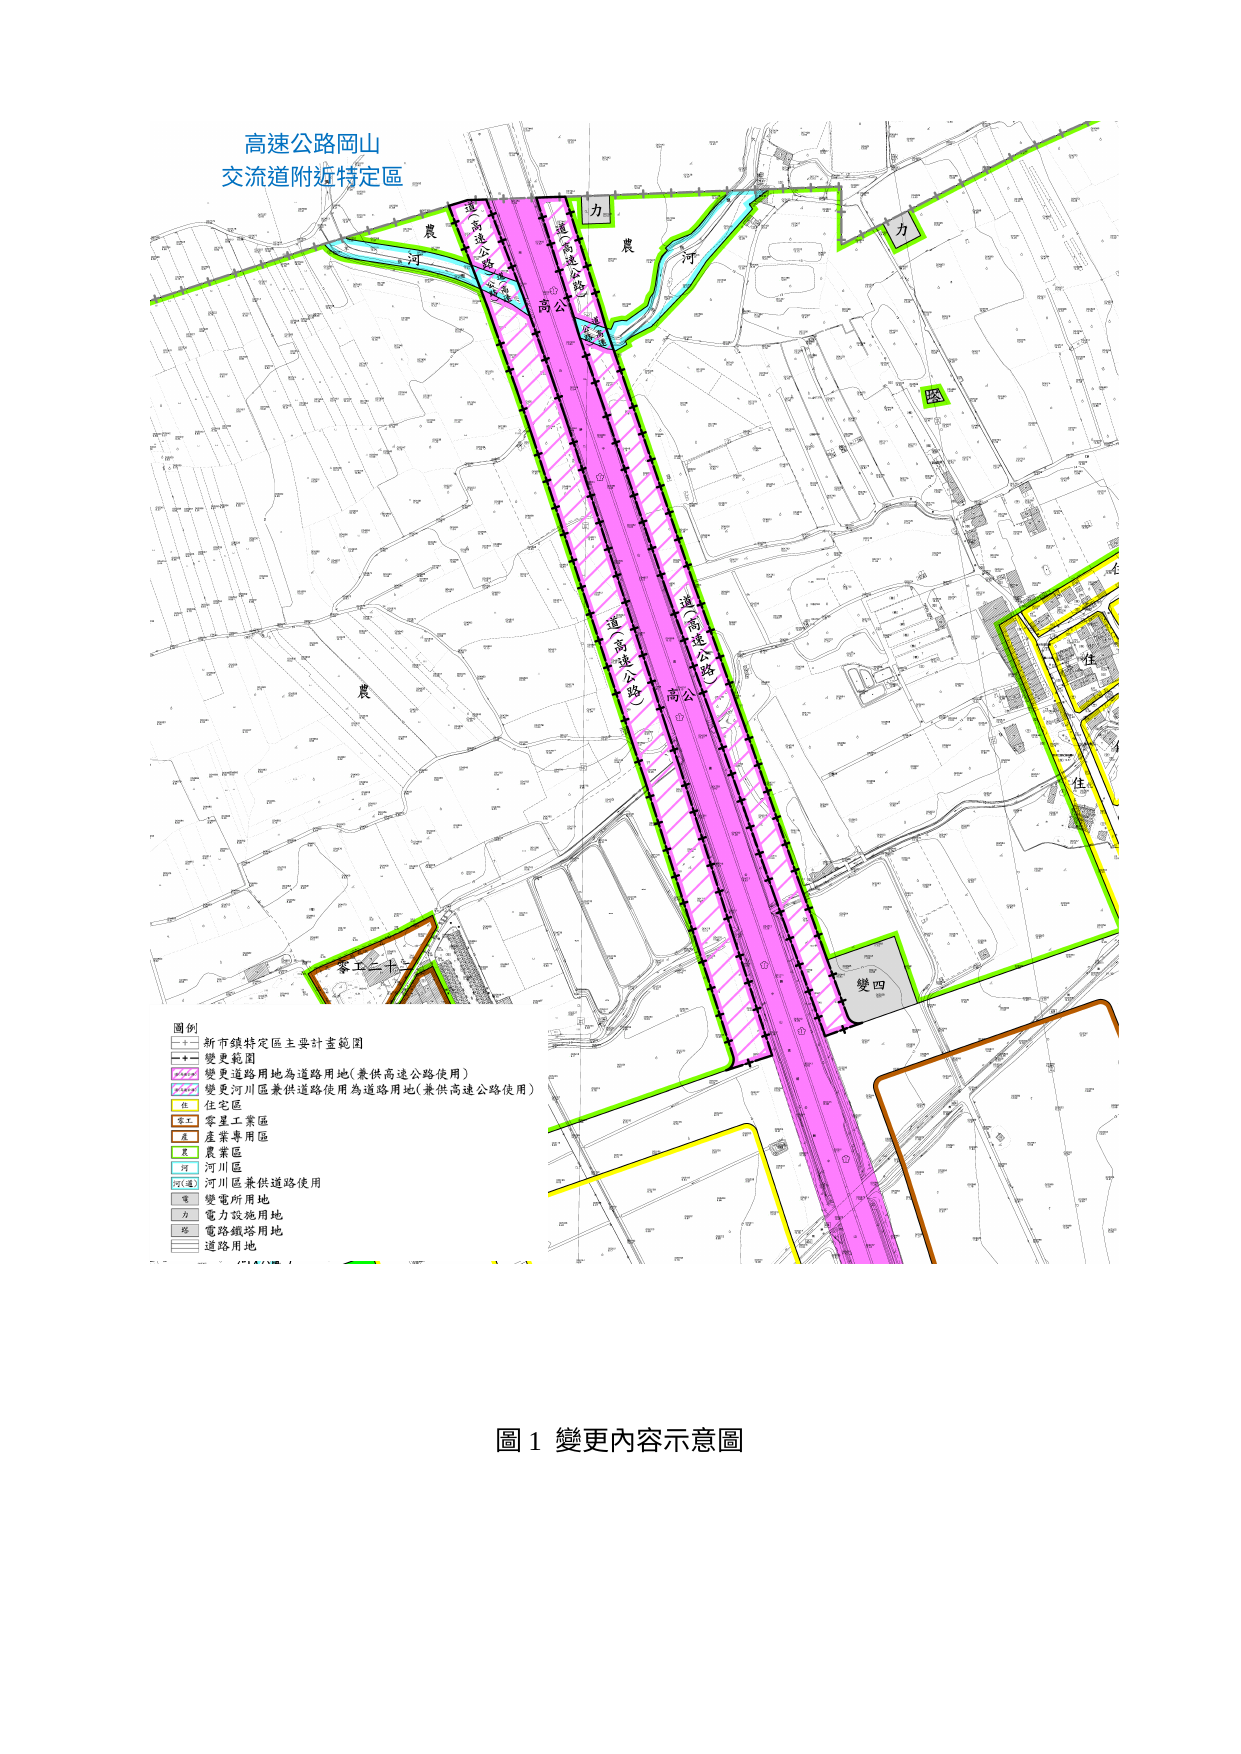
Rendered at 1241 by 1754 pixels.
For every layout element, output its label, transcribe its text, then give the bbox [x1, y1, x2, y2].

text 圖1 變更內容示意圖 [148, 1413, 1092, 1459]
